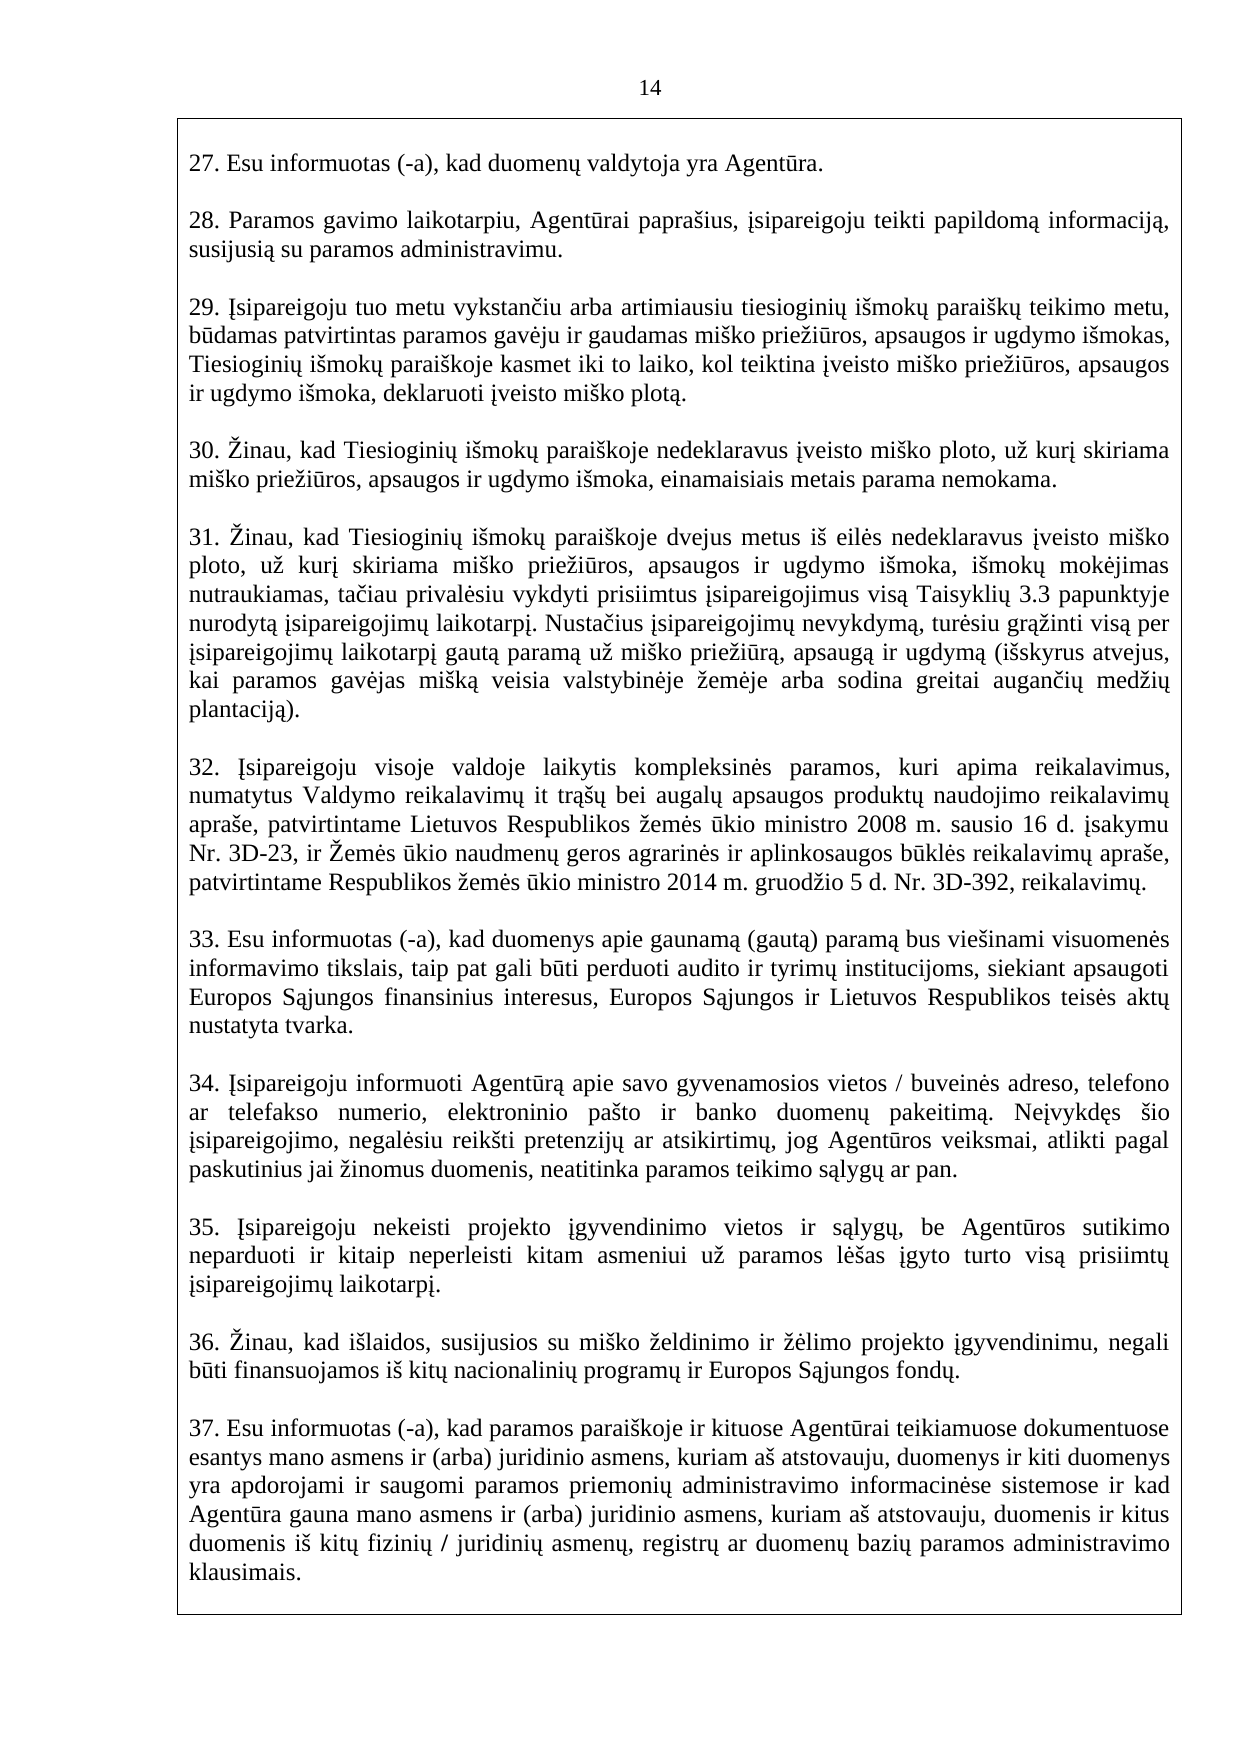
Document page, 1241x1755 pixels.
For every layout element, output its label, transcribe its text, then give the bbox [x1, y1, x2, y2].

table_header 27. Esu informuotas (-a), kad duomenų valdytoja yra Agentūra. 28. Paramos gavimo laikotarpiu, Agentūrai paprašius, įsipareigoju teikti papildomą informaciją, susijusią su paramos administravimu. 29. Įsipareigoju tuo metu vykstančiu arba artimiausiu tiesioginių išmokų paraiškų teikimo metu, būdamas patvirtintas paramos gavėju ir gaudamas miško priežiūros, apsaugos ir ugdymo išmokas, Tiesioginių išmokų paraiškoje kasmet iki to laiko, kol teiktina įveisto miško priežiūros, apsaugos ir ugdymo išmoka, deklaruoti įveisto miško plotą. 30. Žinau, kad Tiesioginių išmokų paraiškoje nedeklaravus įveisto miško ploto, už kurį skiriama miško priežiūros, apsaugos ir ugdymo išmoka, einamaisiais metais parama nemokama. 31. Žinau, kad Tiesioginių išmokų paraiškoje dvejus metus iš eilės nedeklaravus įveisto miško ploto, už kurį skiriama miško priežiūros, apsaugos ir ugdymo išmoka, išmokų mokėjimas nutraukiamas, tačiau privalėsiu vykdyti prisiimtus įsipareigojimus visą Taisyklių 3.3 papunktyje nurodytą įsipareigojimų laikotarpį. Nustačius įsipareigojimų nevykdymą, turėsiu grąžinti visą per įsipareigojimų laikotarpį gautą paramą už miško priežiūrą, apsaugą ir ugdymą (išskyrus atvejus, kai paramos gavėjas mišką veisia valstybinėje žemėje arba sodina greitai augančių medžių plantaciją). 32. Įsipareigoju visoje valdoje laikytis kompleksinės paramos, kuri apima reikalavimus, numatytus Valdymo reikalavimų it trąšų bei augalų apsaugos produktų naudojimo reikalavimų apraše, patvirtintame Lietuvos Respublikos žemės ūkio ministro 2008 m. sausio 16 d. įsakymu Nr. 3D-23, ir Žemės ūkio naudmenų geros agrarinės ir aplinkosaugos būklės reikalavimų apraše, patvirtintame Respublikos žemės ūkio ministro 2014 m. gruodžio 5 d. Nr. 3D-392, reikalavimų. 33. Esu informuotas (-a), kad duomenys apie gaunamą (gautą) paramą bus viešinami visuomenės informavimo tikslais, taip pat gali būti perduoti audito ir tyrimų institucijoms, siekiant apsaugoti Europos Sąjungos finansinius interesus, Europos Sąjungos ir Lietuvos Respublikos teisės aktų nustatyta tvarka. 34. Įsipareigoju informuoti Agentūrą apie savo gyvenamosios vietos / buveinės adreso, telefono ar telefakso numerio, elektroninio pašto ir banko duomenų pakeitimą. Neįvykdęs šio įsipareigojimo, negalėsiu reikšti pretenzijų ar atsikirtimų, jog Agentūros veiksmai, atlikti pagal paskutinius jai žinomus duomenis, neatitinka paramos teikimo sąlygų ar pan. 35. Įsipareigoju nekeisti projekto įgyvendinimo vietos ir sąlygų, be Agentūros sutikimo neparduoti ir kitaip neperleisti kitam asmeniui už paramos lėšas įgyto turto visą prisiimtų įsipareigojimų laikotarpį. 36. Žinau, kad išlaidos, susijusios su miško želdinimo ir žėlimo projekto įgyvendinimu, negali būti finansuojamos iš kitų nacionalinių programų ir Europos Sąjungos fondų. 37. Esu informuotas (-a), kad paramos paraiškoje ir kituose Agentūrai teikiamuose dokumentuose esantys mano asmens ir (arba) juridinio asmens, kuriam aš atstovauju, duomenys ir kiti duomenys yra apdorojami ir saugomi paramos priemonių administravimo informacinėse sistemose ir kad Agentūra gauna mano asmens ir (arba) juridinio asmens, kuriam aš atstovauju, duomenis ir kitus duomenis iš kitų fizinių / juridinių asmenų, registrų ar duomenų bazių paramos administravimo klausimais. [178, 119, 1181, 1614]
